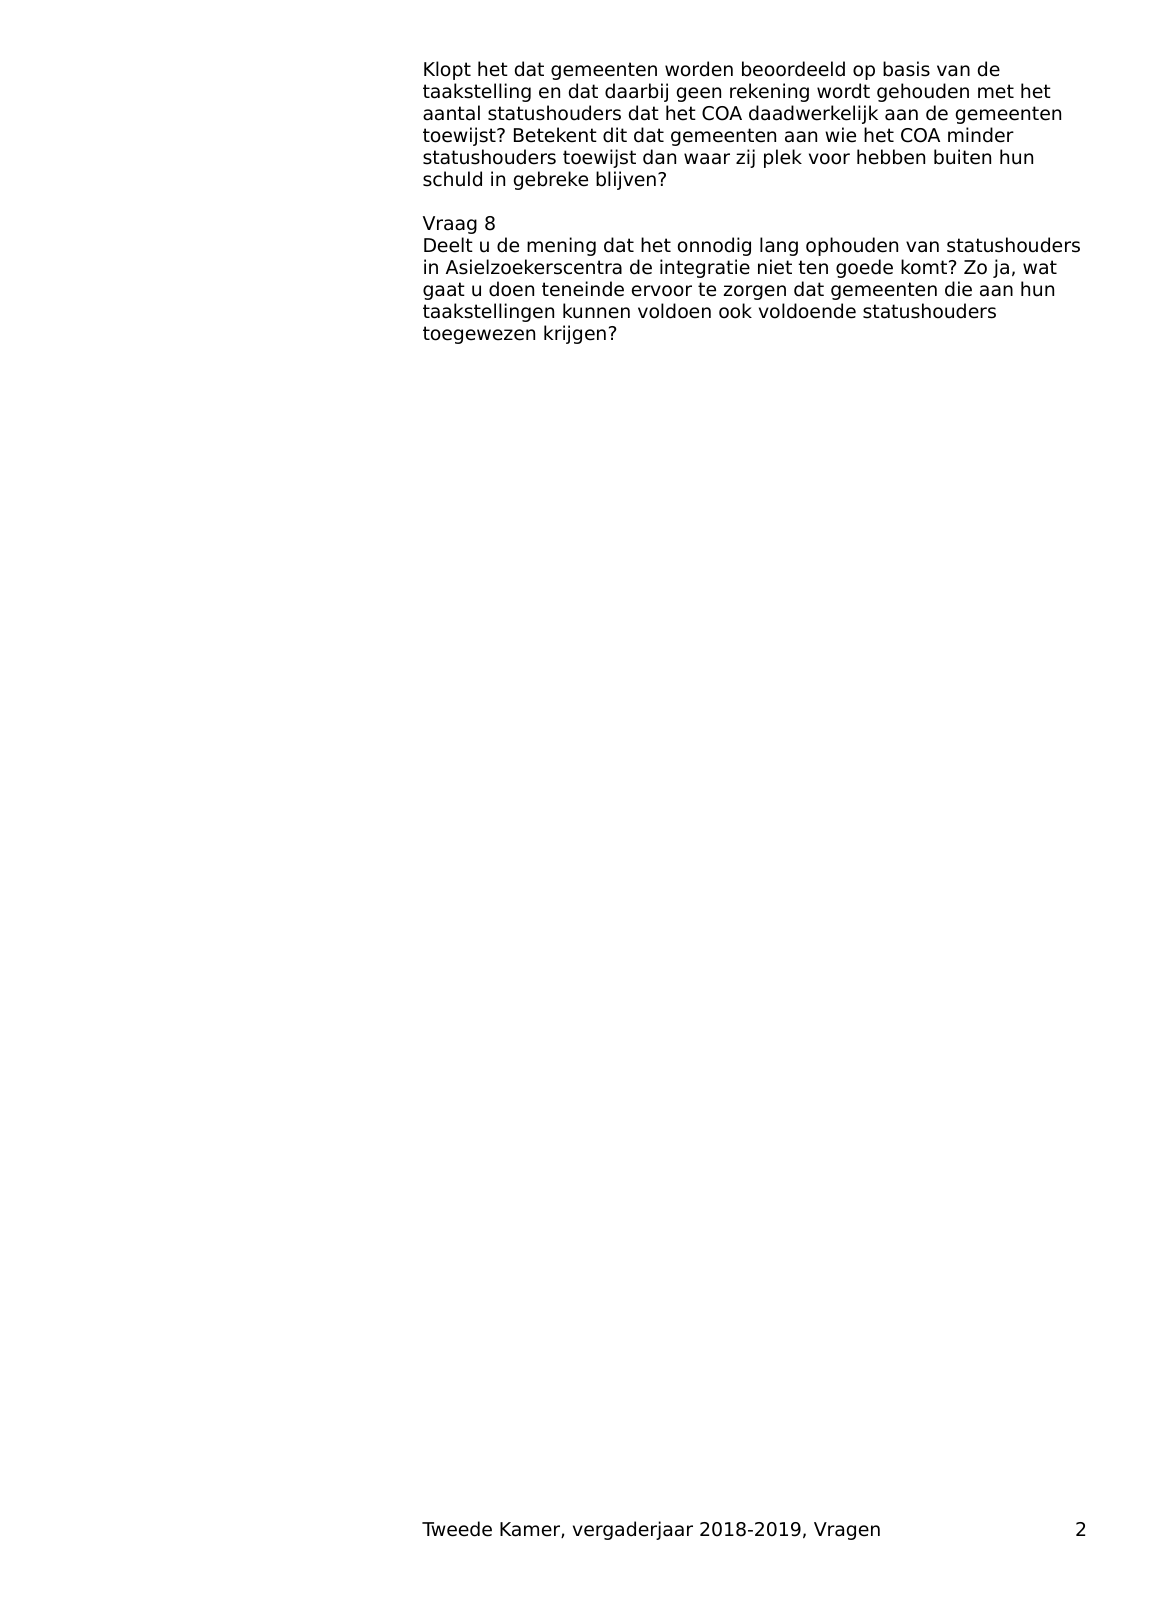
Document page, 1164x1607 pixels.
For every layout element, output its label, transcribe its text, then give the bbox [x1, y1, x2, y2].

text Vraag 8 [422, 213, 1087, 235]
text Deelt u de mening dat het onnodig lang ophouden van statushouders in Asielzoekerscentra de integratie niet ten goede komt? Zo ja, wat gaat u doen teneinde ervoor te zorgen dat gemeenten die aan hun taakstellingen kunnen voldoen ook voldoende statushouders toegewezen krijgen? [422, 235, 1087, 345]
text Klopt het dat gemeenten worden beoordeeld op basis van de taakstelling en dat daarbij geen rekening wordt gehouden met het aantal statushouders dat het COA daadwerkelijk aan de gemeenten toewijst? Betekent dit dat gemeenten aan wie het COA minder statushouders toewijst dan waar zij plek voor hebben buiten hun schuld in gebreke blijven? [422, 59, 1087, 191]
